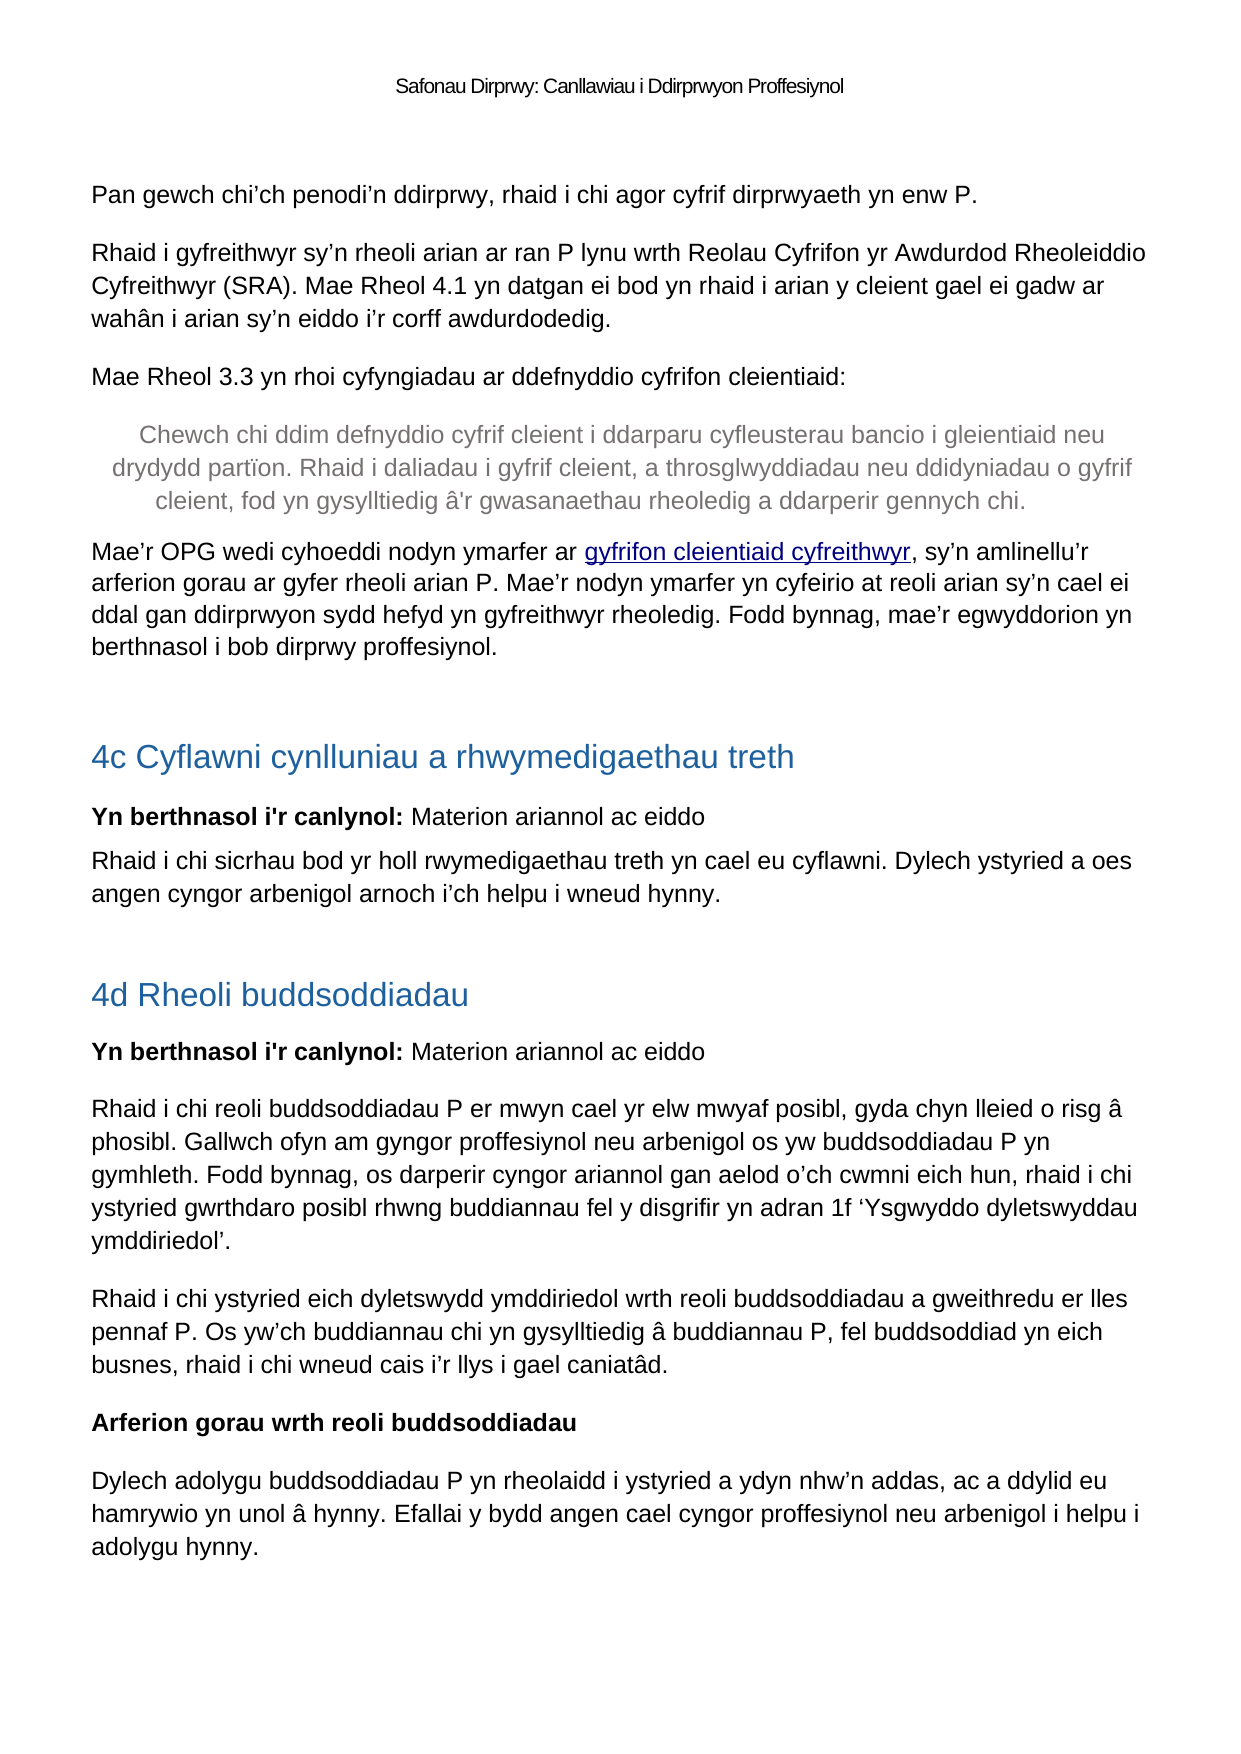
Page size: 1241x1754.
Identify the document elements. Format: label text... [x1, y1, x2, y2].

text Yn berthnasol i'r canlynol: Materion ariannol ac eiddo [91, 802, 1154, 831]
text Chewch chi ddim defnyddio cyfrif cleient i ddarparu cyfleusterau bancio i gleientiaid neu drydydd partïon. Rhaid i daliadau i gyfrif cleient, a throsglwyddiadau neu ddidyniadau o gyfrif cleient, fod yn gysylltiedig â'r gwasanaethau rheoledig a ddarperir gennych chi. [91, 420, 1154, 515]
text Arferion gorau wrth reoli buddsoddiadau [91, 1408, 1154, 1436]
text Mae’r OPG wedi cyhoeddi nodyn ymarfer ar gyfrifon cleientiaid cyfreithwyr, sy’n amlinellu’r arferion gorau ar gyfer rheoli arian P. Mae’r nodyn ymarfer yn cyfeirio at reoli arian sy’n cael ei ddal gan ddirprwyon sydd hefyd yn gyfreithwyr rheoledig. Fodd bynnag, mae’r egwyddorion yn berthnasol i bob dirprwy proffesiynol. [91, 537, 1154, 660]
text Pan gewch chi’ch penodi’n ddirprwy, rhaid i chi agor cyfrif dirprwyaeth yn enw P. [91, 180, 1154, 209]
text Rhaid i gyfreithwyr sy’n rheoli arian ar ran P lynu wrth Reolau Cyfrifon yr Awdurdod Rheoleiddio Cyfreithwyr (SRA). Mae Rheol 4.1 yn datgan ei bod yn rhaid i arian y cleient gael ei gadw ar wahân i arian sy’n eiddo i’r corff awdurdodedig. [91, 238, 1154, 333]
text Yn berthnasol i'r canlynol: Materion ariannol ac eiddo [91, 1037, 1154, 1066]
text Dylech adolygu buddsoddiadau P yn rheolaidd i ystyried a ydyn nhw’n addas, ac a ddylid eu hamrywio yn unol â hynny. Efallai y bydd angen cael cyngor proffesiynol neu arbenigol i helpu i adolygu hynny. [91, 1466, 1154, 1561]
text Rhaid i chi ystyried eich dyletswydd ymddiriedol wrth reoli buddsoddiadau a gweithredu er lles pennaf P. Os yw’ch buddiannau chi yn gysylltiedig â buddiannau P, fel buddsoddiad yn eich busnes, rhaid i chi wneud cais i’r llys i gael caniatâd. [91, 1284, 1154, 1378]
subtitle 4d Rheoli buddsoddiadau [91, 975, 1154, 1014]
subtitle 4c Cyflawni cynlluniau a rhwymedigaethau treth [91, 737, 1154, 776]
text Rhaid i chi reoli buddsoddiadau P er mwyn cael yr elw mwyaf posibl, gyda chyn lleied o risg â phosibl. Gallwch ofyn am gyngor proffesiynol neu arbenigol os yw buddsoddiadau P yn gymhleth. Fodd bynnag, os darperir cyngor ariannol gan aelod o’ch cwmni eich hun, rhaid i chi ystyried gwrthdaro posibl rhwng buddiannau fel y disgrifir yn adran 1f ‘Ysgwyddo dyletswyddau ymddiriedol’. [91, 1093, 1154, 1254]
text Mae Rheol 3.3 yn rhoi cyfyngiadau ar ddefnyddio cyfrifon cleientiaid: [91, 362, 1154, 391]
text Rhaid i chi sicrhau bod yr holl rwymedigaethau treth yn cael eu cyflawni. Dylech ystyried a oes angen cyngor arbenigol arnoch i’ch helpu i wneud hynny. [91, 846, 1154, 907]
